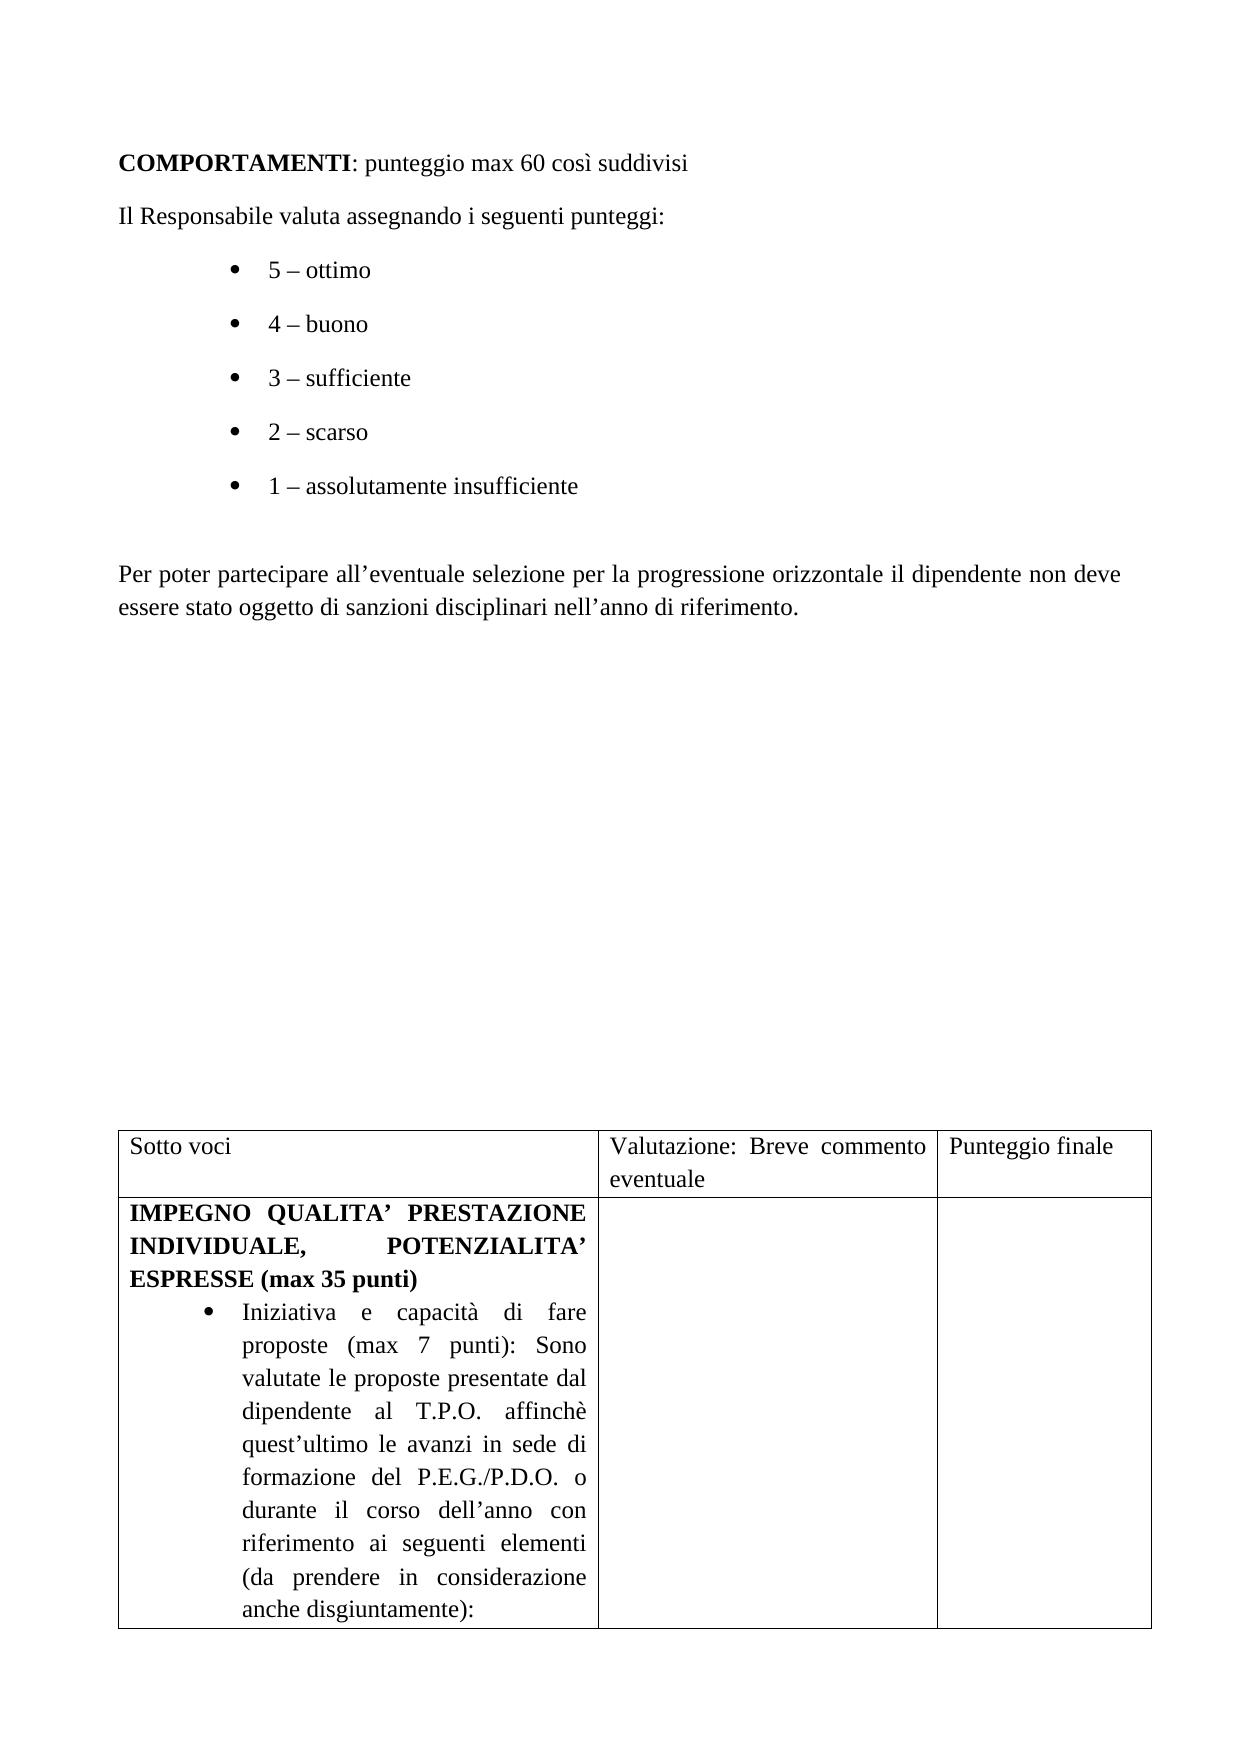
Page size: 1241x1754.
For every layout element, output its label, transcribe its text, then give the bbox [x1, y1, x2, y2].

list 2 – scarso [231, 417, 1122, 446]
table_header Punteggio finale [938, 1131, 1151, 1197]
table_header Sotto voci [119, 1131, 598, 1197]
table_cell [938, 1198, 1151, 1628]
table_header Valutazione: Breve commento eventuale [599, 1131, 937, 1197]
text COMPORTAMENTI: punteggio max 60 così suddivisi [118, 148, 1122, 176]
table_cell IMPEGNO QUALITA’ PRESTAZIONE INDIVIDUALE, POTENZIALITA’ ESPRESSE (max 35 punti) Iniziativa e capacità di fare proposte (max 7 punti): Sono valutate le proposte presentate dal dipendente al T.P.O. affinchè quest’ultimo le avanzi in sede di formazione del P.E.G./P.D.O. o durante il corso dell’anno con riferimento ai seguenti elementi (da prendere in considerazione anche disgiuntamente): chiarezza espositiva, rilevanza, innovazione. Qualità degli atti amministrativi prodotti. A tal fine sono esaminati un numero di atti stabilito dal T.P.O. (max punti 8) Impegno e continuità nell’espletamento delle proprie mansioni (max 7 punti). A tal fine si considera: tempo di lavoro (anche con riferimento alle ore di straordinario prestate); presenza ad incontri (Gruppi di lavoro su particolari temi…). Rapporti con l’utenza esterna (max 5 punti). (nel caso di sola utenza interna, la sottovoce viene eliminata ed i 5 punti assegnati alla successiva voce “Capacità di interagire con i colleghi con spirito di collaborazione”). Capacità di coordinare le eventuali risorse umane ed interagire con i colleghi con spirito di collaborazione (max 8 punti). A tal fine si fa riferimento ai seguenti elementi (da prendere in considerazione anche disgiuntamente): 1. redazione piani di lavoro, 2. verifica esecuzione piani di lavoro 3. riunioni periodiche per organizzare e controllare il lavoro. [119, 1198, 598, 1628]
table_cell [599, 1198, 937, 1628]
list 4 – buono [231, 309, 1122, 338]
list 3 – sufficiente [231, 363, 1122, 392]
list 1 – assolutamente insufficiente [231, 471, 1122, 499]
list 5 – ottimo [231, 255, 1122, 284]
text Il Responsabile valuta assegnando i seguenti punteggi: [118, 201, 1122, 230]
text Per poter partecipare all’eventuale selezione per la progressione orizzontale il dipendente non deve essere stato oggetto di sanzioni disciplinari nell’anno di riferimento. [118, 559, 1122, 621]
